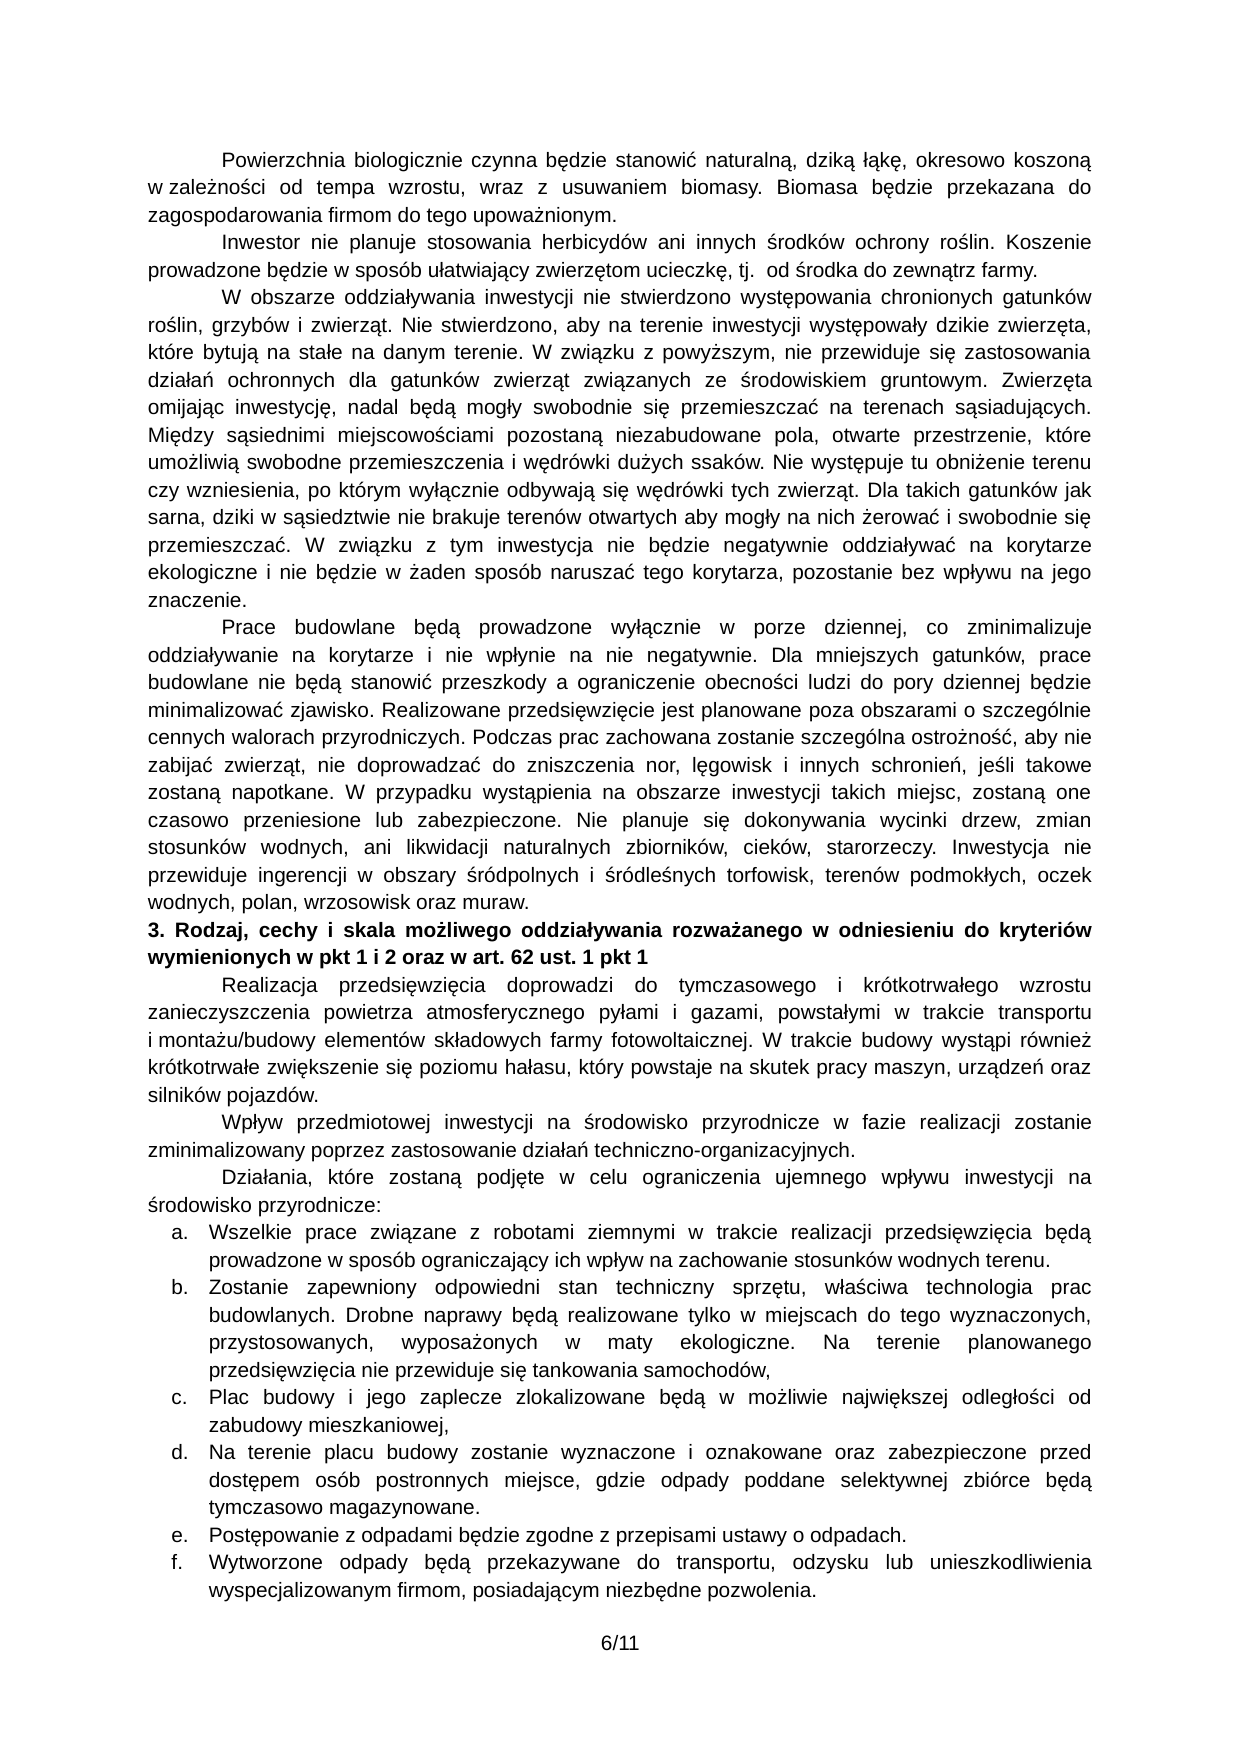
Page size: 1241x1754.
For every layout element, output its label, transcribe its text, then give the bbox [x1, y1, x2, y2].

list Wszelkie prace związane z robotami ziemnymi w trakcie realizacji przedsięwzięcia będą prowadzone w sposób ograniczający ich wpływ na zachowanie stosunków wodnych terenu. [171, 1220, 1093, 1272]
list Zostanie zapewniony odpowiedni stan techniczny sprzętu, właściwa technologia prac budowlanych. Drobne naprawy będą realizowane tylko w miejscach do tego wyznaczonych, przystosowanych, wyposażonych w maty ekologiczne. Na terenie planowanego przedsięwzięcia nie przewiduje się tankowania samochodów, [171, 1275, 1093, 1382]
list Plac budowy i jego zaplecze zlokalizowane będą w możliwie największej odległości od zabudowy mieszkaniowej, [171, 1385, 1093, 1437]
text Powierzchnia biologicznie czynna będzie stanowić naturalną, dziką łąkę, okresowo koszoną w zależności od tempa wzrostu, wraz z usuwaniem biomasy. Biomasa będzie przekazana do zagospodarowania firmom do tego upoważnionym. [148, 148, 1093, 227]
text Wpływ przedmiotowej inwestycji na środowisko przyrodnicze w fazie realizacji zostanie zminimalizowany poprzez zastosowanie działań techniczno-organizacyjnych. [148, 1110, 1093, 1162]
list Wytworzone odpady będą przekazywane do transportu, odzysku lub unieszkodliwienia wyspecjalizowanym firmom, posiadającym niezbędne pozwolenia. [171, 1550, 1093, 1602]
list Na terenie placu budowy zostanie wyznaczone i oznakowane oraz zabezpieczone przed dostępem osób postronnych miejsce, gdzie odpady poddane selektywnej zbiórce będą tymczasowo magazynowane. [171, 1440, 1093, 1519]
text Realizacja przedsięwzięcia doprowadzi do tymczasowego i krótkotrwałego wzrostu zanieczyszczenia powietrza atmosferycznego pyłami i gazami, powstałymi w trakcie transportu i montażu/budowy elementów składowych farmy fotowoltaicznej. W trakcie budowy wystąpi również krótkotrwałe zwiększenie się poziomu hałasu, który powstaje na skutek pracy maszyn, urządzeń oraz silników pojazdów. [148, 973, 1093, 1107]
text Działania, które zostaną podjęte w celu ograniczenia ujemnego wpływu inwestycji na środowisko przyrodnicze: [148, 1165, 1093, 1217]
text Prace budowlane będą prowadzone wyłącznie w porze dziennej, co zminimalizuje oddziaływanie na korytarze i nie wpłynie na nie negatywnie. Dla mniejszych gatunków, prace budowlane nie będą stanowić przeszkody a ograniczenie obecności ludzi do pory dziennej będzie minimalizować zjawisko. Realizowane przedsięwzięcie jest planowane poza obszarami o szczególnie cennych walorach przyrodniczych. Podczas prac zachowana zostanie szczególna ostrożność, aby nie zabijać zwierząt, nie doprowadzać do zniszczenia nor, lęgowisk i innych schronień, jeśli takowe zostaną napotkane. W przypadku wystąpienia na obszarze inwestycji takich miejsc, zostaną one czasowo przeniesione lub zabezpieczone. Nie planuje się dokonywania wycinki drzew, zmian stosunków wodnych, ani likwidacji naturalnych zbiorników, cieków, starorzeczy. Inwestycja nie przewiduje ingerencji w obszary śródpolnych i śródleśnych torfowisk, terenów podmokłych, oczek wodnych, polan, wrzosowisk oraz muraw. [148, 615, 1093, 914]
text W obszarze oddziaływania inwestycji nie stwierdzono występowania chronionych gatunków roślin, grzybów i zwierząt. Nie stwierdzono, aby na terenie inwestycji występowały dzikie zwierzęta, które bytują na stałe na danym terenie. W związku z powyższym, nie przewiduje się zastosowania działań ochronnych dla gatunków zwierząt związanych ze środowiskiem gruntowym. Zwierzęta omijając inwestycję, nadal będą mogły swobodnie się przemieszczać na terenach sąsiadujących. Między sąsiednimi miejscowościami pozostaną niezabudowane pola, otwarte przestrzenie, które umożliwią swobodne przemieszczenia i wędrówki dużych ssaków. Nie występuje tu obniżenie terenu czy wzniesienia, po którym wyłącznie odbywają się wędrówki tych zwierząt. Dla takich gatunków jak sarna, dziki w sąsiedztwie nie brakuje terenów otwartych aby mogły na nich żerować i swobodnie się przemieszczać. W związku z tym inwestycja nie będzie negatywnie oddziaływać na korytarze ekologiczne i nie będzie w żaden sposób naruszać tego korytarza, pozostanie bez wpływu na jego znaczenie. [148, 285, 1093, 612]
text 3. Rodzaj, cechy i skala możliwego oddziaływania rozważanego w odniesieniu do kryteriów wymienionych w pkt 1 i 2 oraz w art. 62 ust. 1 pkt 1 [148, 918, 1093, 969]
list Postępowanie z odpadami będzie zgodne z przepisami ustawy o odpadach. [171, 1523, 1093, 1547]
text Inwestor nie planuje stosowania herbicydów ani innych środków ochrony roślin. Koszenie prowadzone będzie w sposób ułatwiający zwierzętom ucieczkę, tj. od środka do zewnątrz farmy. [148, 230, 1093, 282]
